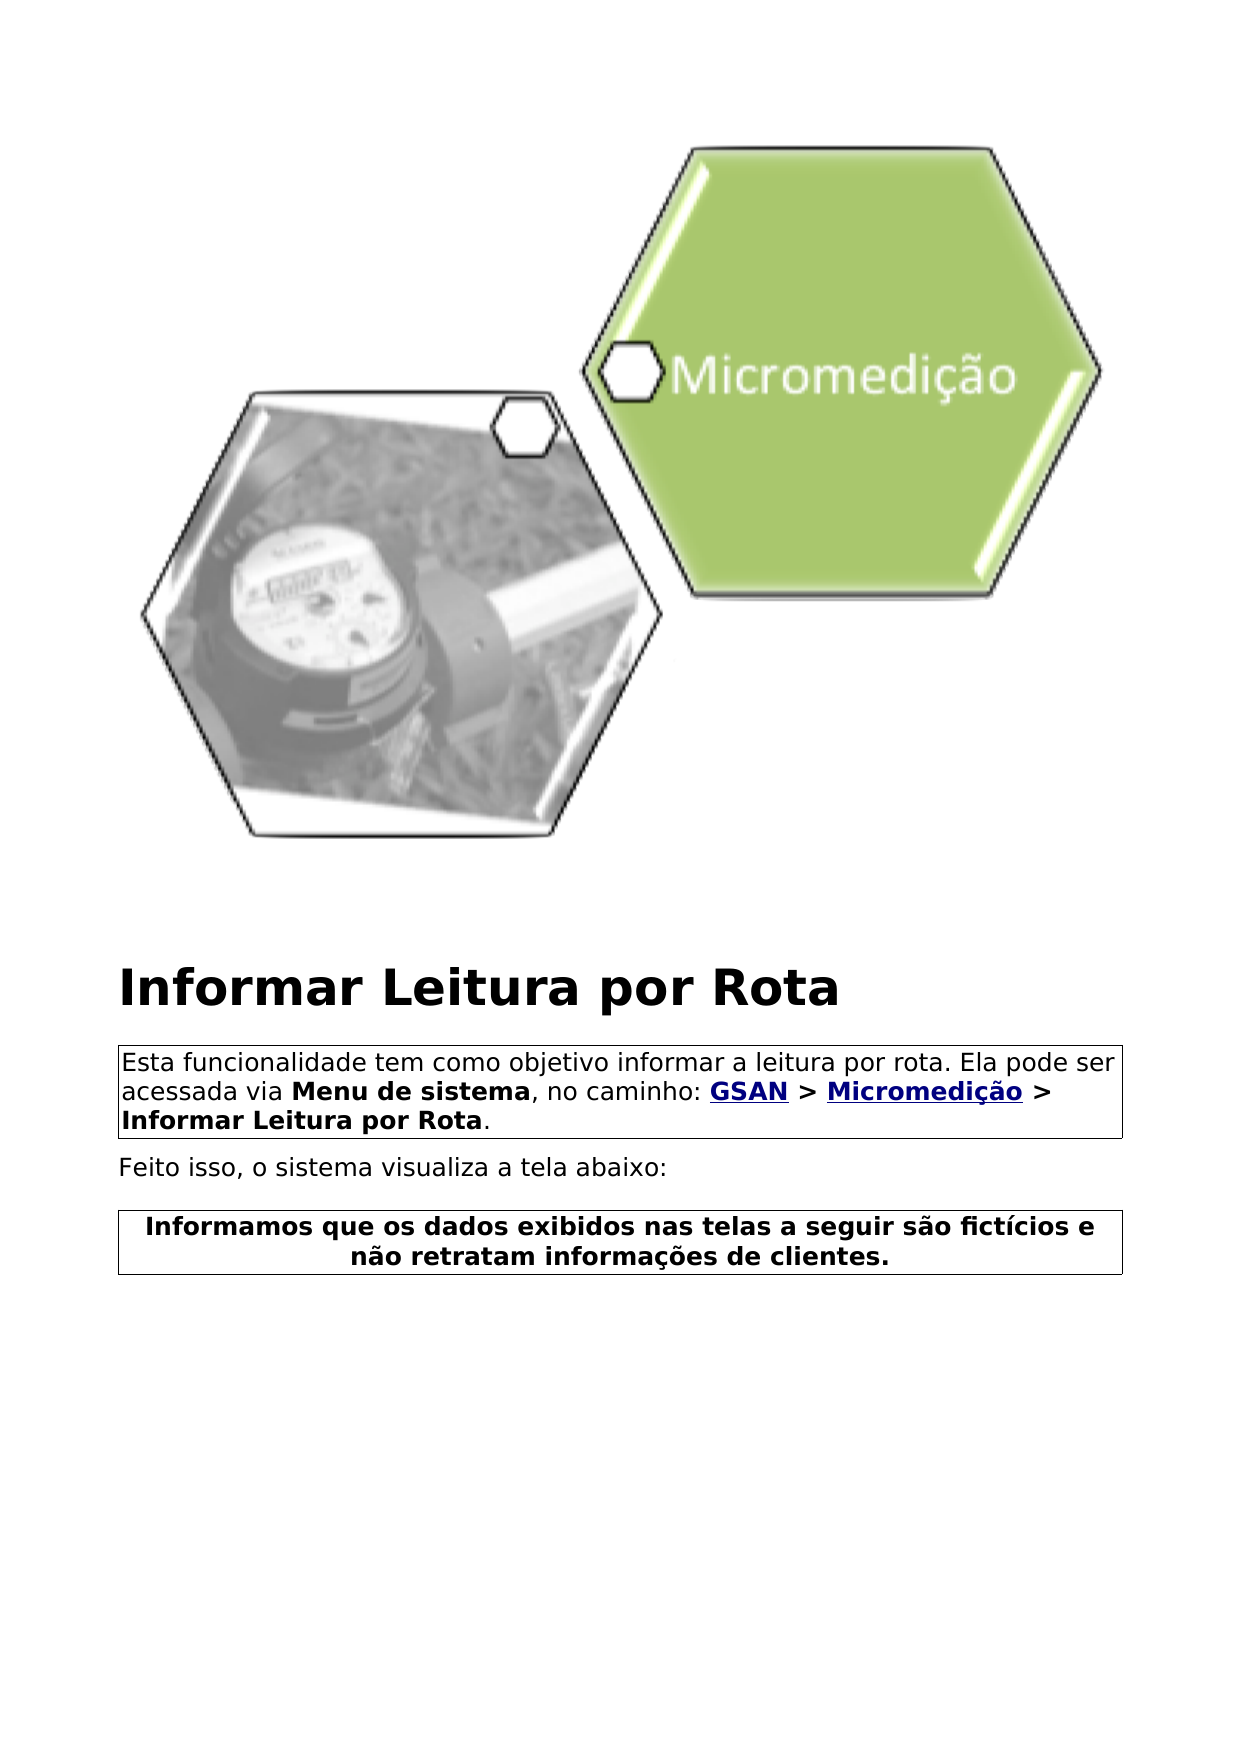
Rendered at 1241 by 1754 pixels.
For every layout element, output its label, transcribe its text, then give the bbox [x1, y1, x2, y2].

subtitle Informar Leitura por Rota [118, 959, 1122, 1017]
table_header Informamos que os dados exibidos nas telas a seguir são fictícios e não retratam informações de clientes. [119, 1211, 1122, 1274]
picture [118, 118, 1123, 893]
text Feito isso, o sistema visualiza a tela abaixo: [118, 1153, 1122, 1182]
table_header Esta funcionalidade tem como objetivo informar a leitura por rota. Ela pode ser acessada via Menu de sistema, no caminho: GSAN > Micromedição > Informar Leitura por Rota. [119, 1046, 1122, 1138]
